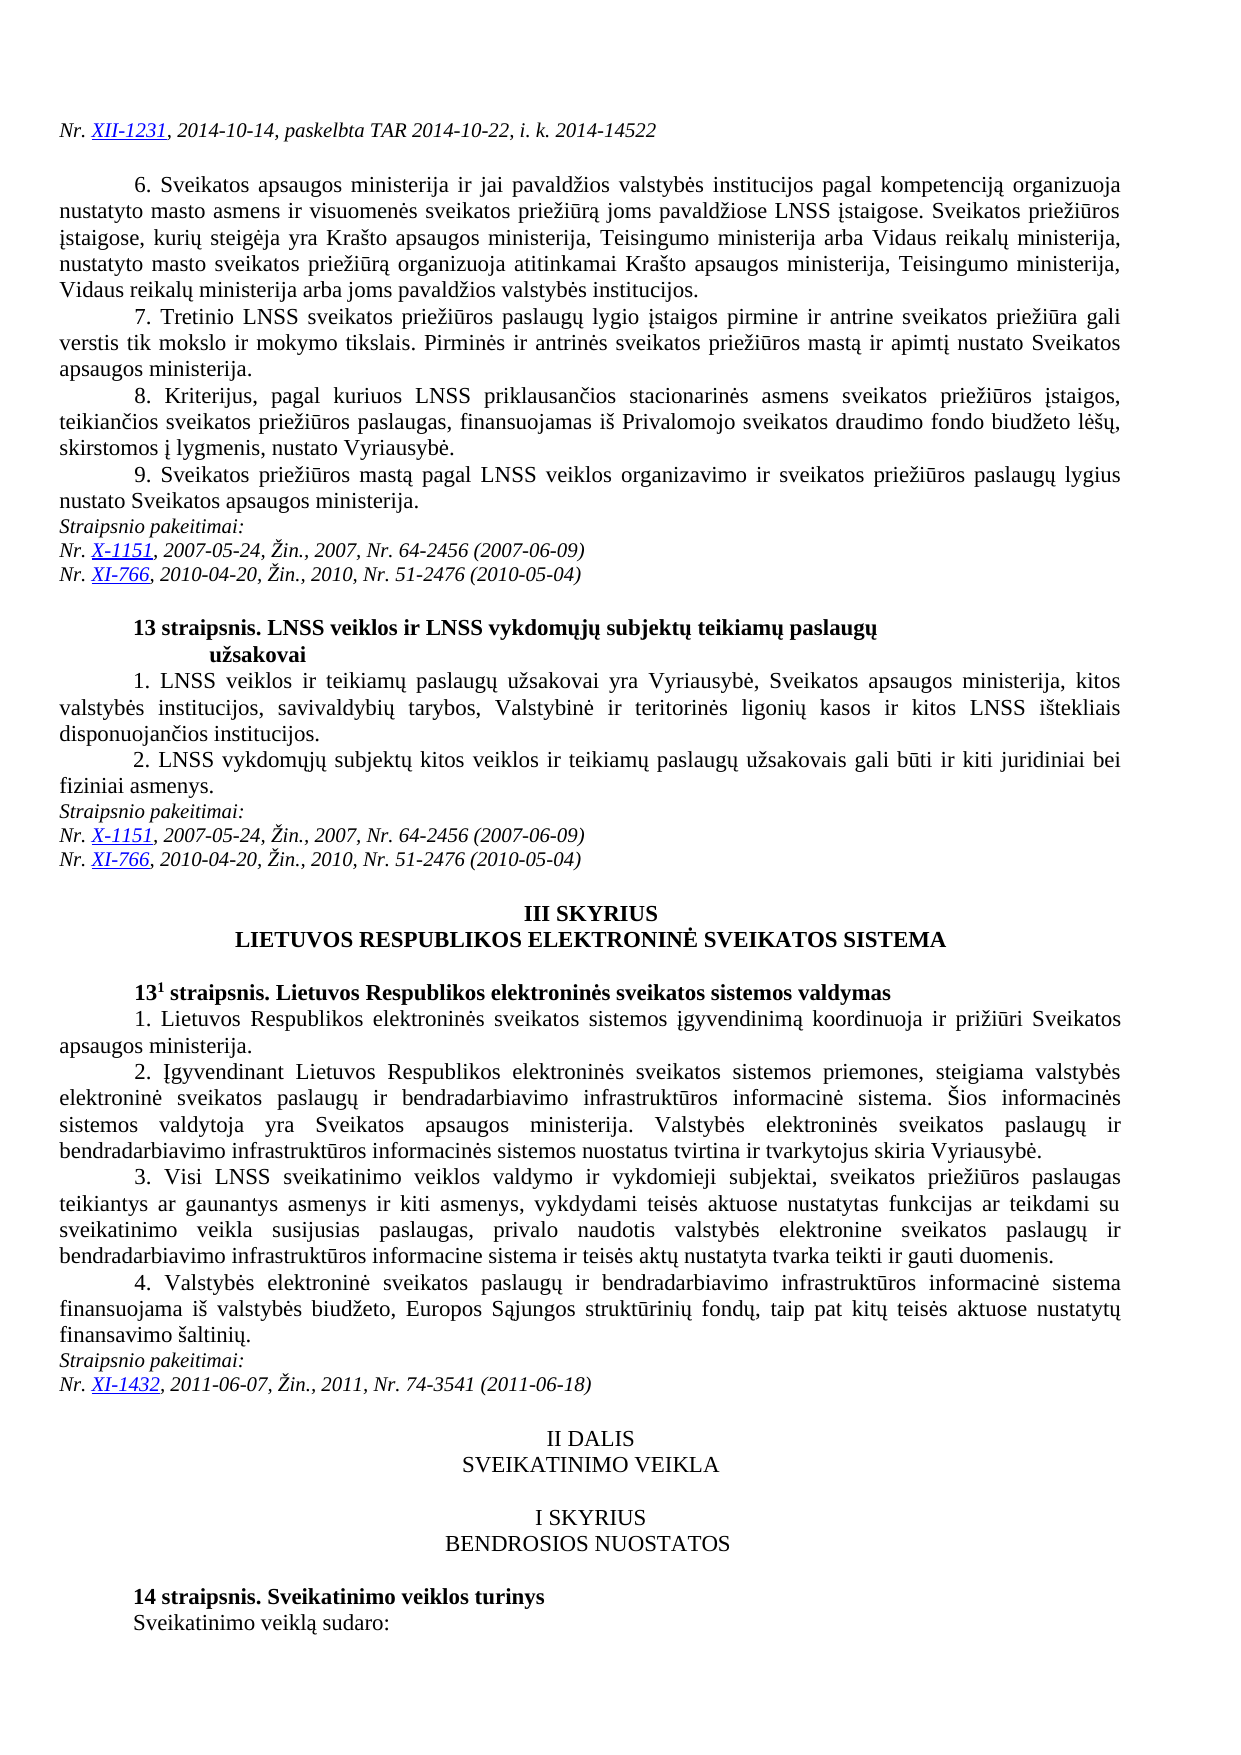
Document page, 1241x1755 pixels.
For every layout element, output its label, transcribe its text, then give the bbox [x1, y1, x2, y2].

text 131 straipsnis. Lietuvos Respublikos elektroninės sveikatos sistemos valdymas [59, 979, 1122, 1005]
text 9. Sveikatos priežiūros mastą pagal LNSS veiklos organizavimo ir sveikatos priežiūros paslaugų lygius nustato Sveikatos apsaugos ministerija. [59, 461, 1122, 513]
text 13 straipsnis. LNSS veiklos ir LNSS vykdomųjų subjektų teikiamų paslaugų [59, 614, 1122, 641]
text užsakovai [59, 641, 1122, 667]
text I SKYRIUS [59, 1504, 1122, 1530]
text Nr. XI-1432, 2011-06-07, Žin., 2011, Nr. 74-3541 (2011-06-18) [59, 1372, 1122, 1396]
text Nr. XI-766, 2010-04-20, Žin., 2010, Nr. 51-2476 (2010-05-04) [59, 847, 1122, 871]
text 14 straipsnis. Sveikatinimo veiklos turinys [59, 1583, 1122, 1609]
text Nr. XII-1231, 2014-10-14, paskelbta TAR 2014-10-22, i. k. 2014-14522 [59, 118, 1122, 142]
text II DALIS [59, 1425, 1122, 1451]
text BENDROSIOS NUOSTATOS [59, 1530, 1122, 1557]
text 8. Kriterijus, pagal kuriuos LNSS priklausančios stacionarinės asmens sveikatos priežiūros įstaigos, teikiančios sveikatos priežiūros paslaugas, finansuojamas iš Privalomojo sveikatos draudimo fondo biudžeto lėšų, skirstomos į lygmenis, nustato Vyriausybė. [59, 382, 1122, 461]
text Sveikatinimo veiklą sudaro: [59, 1609, 1122, 1636]
text 1. LNSS veiklos ir teikiamų paslaugų užsakovai yra Vyriausybė, Sveikatos apsaugos ministerija, kitos valstybės institucijos, savivaldybių tarybos, Valstybinė ir teritorinės ligonių kasos ir kitos LNSS ištekliais disponuojančios institucijos. [59, 667, 1122, 746]
text 2. Įgyvendinant Lietuvos Respublikos elektroninės sveikatos sistemos priemones, steigiama valstybės elektroninė sveikatos paslaugų ir bendradarbiavimo infrastruktūros informacinė sistema. Šios informacinės sistemos valdytoja yra Sveikatos apsaugos ministerija. Valstybės elektroninės sveikatos paslaugų ir bendradarbiavimo infrastruktūros informacinės sistemos nuostatus tvirtina ir tvarkytojus skiria Vyriausybė. [59, 1058, 1122, 1163]
text Nr. X-1151, 2007-05-24, Žin., 2007, Nr. 64-2456 (2007-06-09) [59, 538, 1122, 562]
text Nr. X-1151, 2007-05-24, Žin., 2007, Nr. 64-2456 (2007-06-09) [59, 823, 1122, 847]
text 1. Lietuvos Respublikos elektroninės sveikatos sistemos įgyvendinimą koordinuoja ir prižiūri Sveikatos apsaugos ministerija. [59, 1005, 1122, 1058]
text Nr. XI-766, 2010-04-20, Žin., 2010, Nr. 51-2476 (2010-05-04) [59, 562, 1122, 586]
text LIETUVOS RESPUBLIKOS ELEKTRONINĖ SVEIKATOS SISTEMA [59, 926, 1122, 953]
text SVEIKATINIMO VEIKLA [59, 1451, 1122, 1477]
text 6. Sveikatos apsaugos ministerija ir jai pavaldžios valstybės institucijos pagal kompetenciją organizuoja nustatyto masto asmens ir visuomenės sveikatos priežiūrą joms pavaldžiose LNSS įstaigose. Sveikatos priežiūros įstaigose, kurių steigėja yra Krašto apsaugos ministerija, Teisingumo ministerija arba Vidaus reikalų ministerija, nustatyto masto sveikatos priežiūrą organizuoja atitinkamai Krašto apsaugos ministerija, Teisingumo ministerija, Vidaus reikalų ministerija arba joms pavaldžios valstybės institucijos. [59, 171, 1122, 303]
text Straipsnio pakeitimai: [59, 513, 1122, 538]
text 7. Tretinio LNSS sveikatos priežiūros paslaugų lygio įstaigos pirmine ir antrine sveikatos priežiūra gali verstis tik mokslo ir mokymo tikslais. Pirminės ir antrinės sveikatos priežiūros mastą ir apimtį nustato Sveikatos apsaugos ministerija. [59, 303, 1122, 382]
text Straipsnio pakeitimai: [59, 799, 1122, 823]
text 2. LNSS vykdomųjų subjektų kitos veiklos ir teikiamų paslaugų užsakovais gali būti ir kiti juridiniai bei fiziniai asmenys. [59, 746, 1122, 799]
text 3. Visi LNSS sveikatinimo veiklos valdymo ir vykdomieji subjektai, sveikatos priežiūros paslaugas teikiantys ar gaunantys asmenys ir kiti asmenys, vykdydami teisės aktuose nustatytas funkcijas ar teikdami su sveikatinimo veikla susijusias paslaugas, privalo naudotis valstybės elektronine sveikatos paslaugų ir bendradarbiavimo infrastruktūros informacine sistema ir teisės aktų nustatyta tvarka teikti ir gauti duomenis. [59, 1163, 1122, 1269]
text 4. Valstybės elektroninė sveikatos paslaugų ir bendradarbiavimo infrastruktūros informacinė sistema finansuojama iš valstybės biudžeto, Europos Sąjungos struktūrinių fondų, taip pat kitų teisės aktuose nustatytų finansavimo šaltinių. [59, 1269, 1122, 1348]
text III SKYRIUS [59, 900, 1122, 926]
text Straipsnio pakeitimai: [59, 1348, 1122, 1372]
